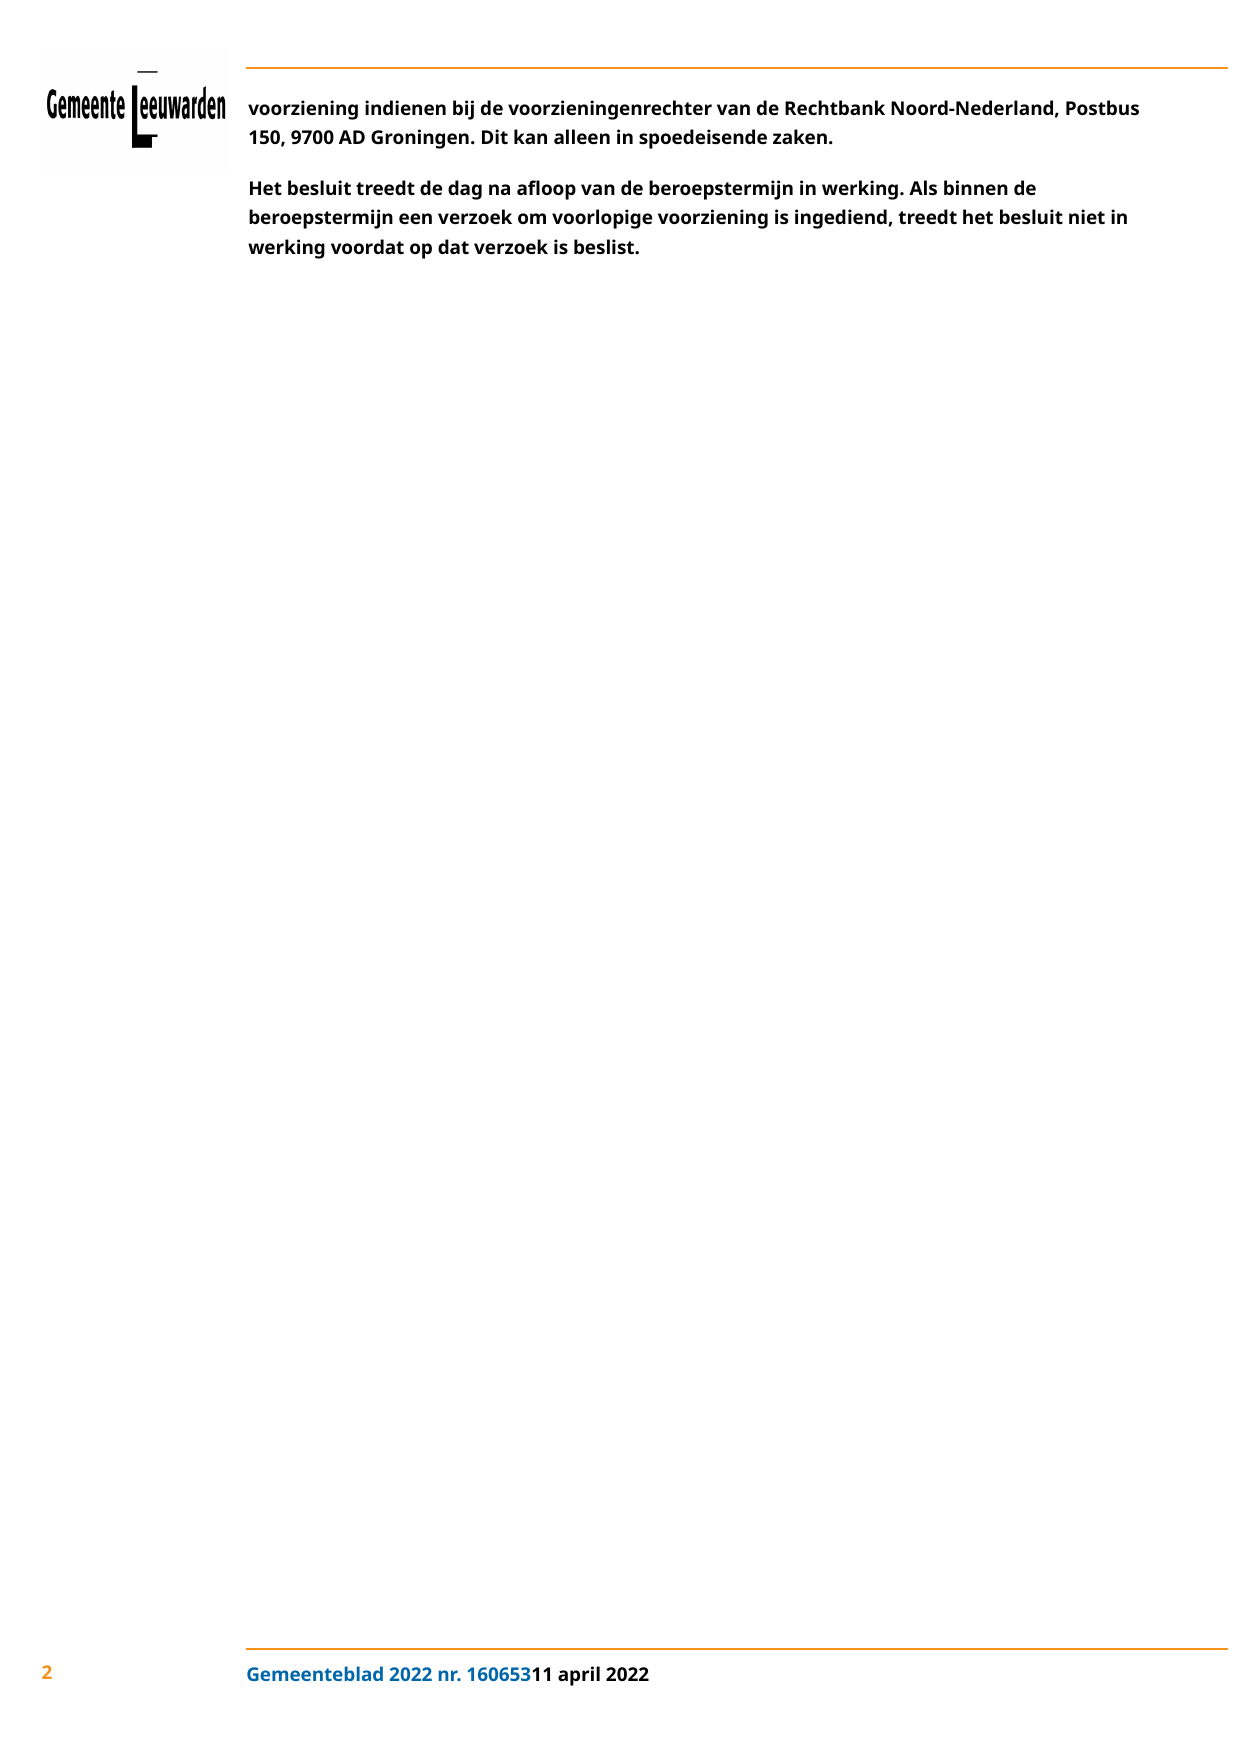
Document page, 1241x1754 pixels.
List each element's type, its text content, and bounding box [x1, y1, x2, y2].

picture [41, 47, 231, 172]
text Het besluit treedt de dag na afloop van de beroepstermijn in werking. Als binnen de beroepstermijn een verzoek om voorlopige voorziening is ingediend, treedt het besluit niet in werking voordat op dat verzoek is beslist. [248, 175, 1152, 260]
text voorziening indienen bij de voorzieningenrechter van de Rechtbank Noord-Nederland, Postbus 150, 9700 AD Groningen. Dit kan alleen in spoedeisende zaken. [248, 95, 1152, 150]
